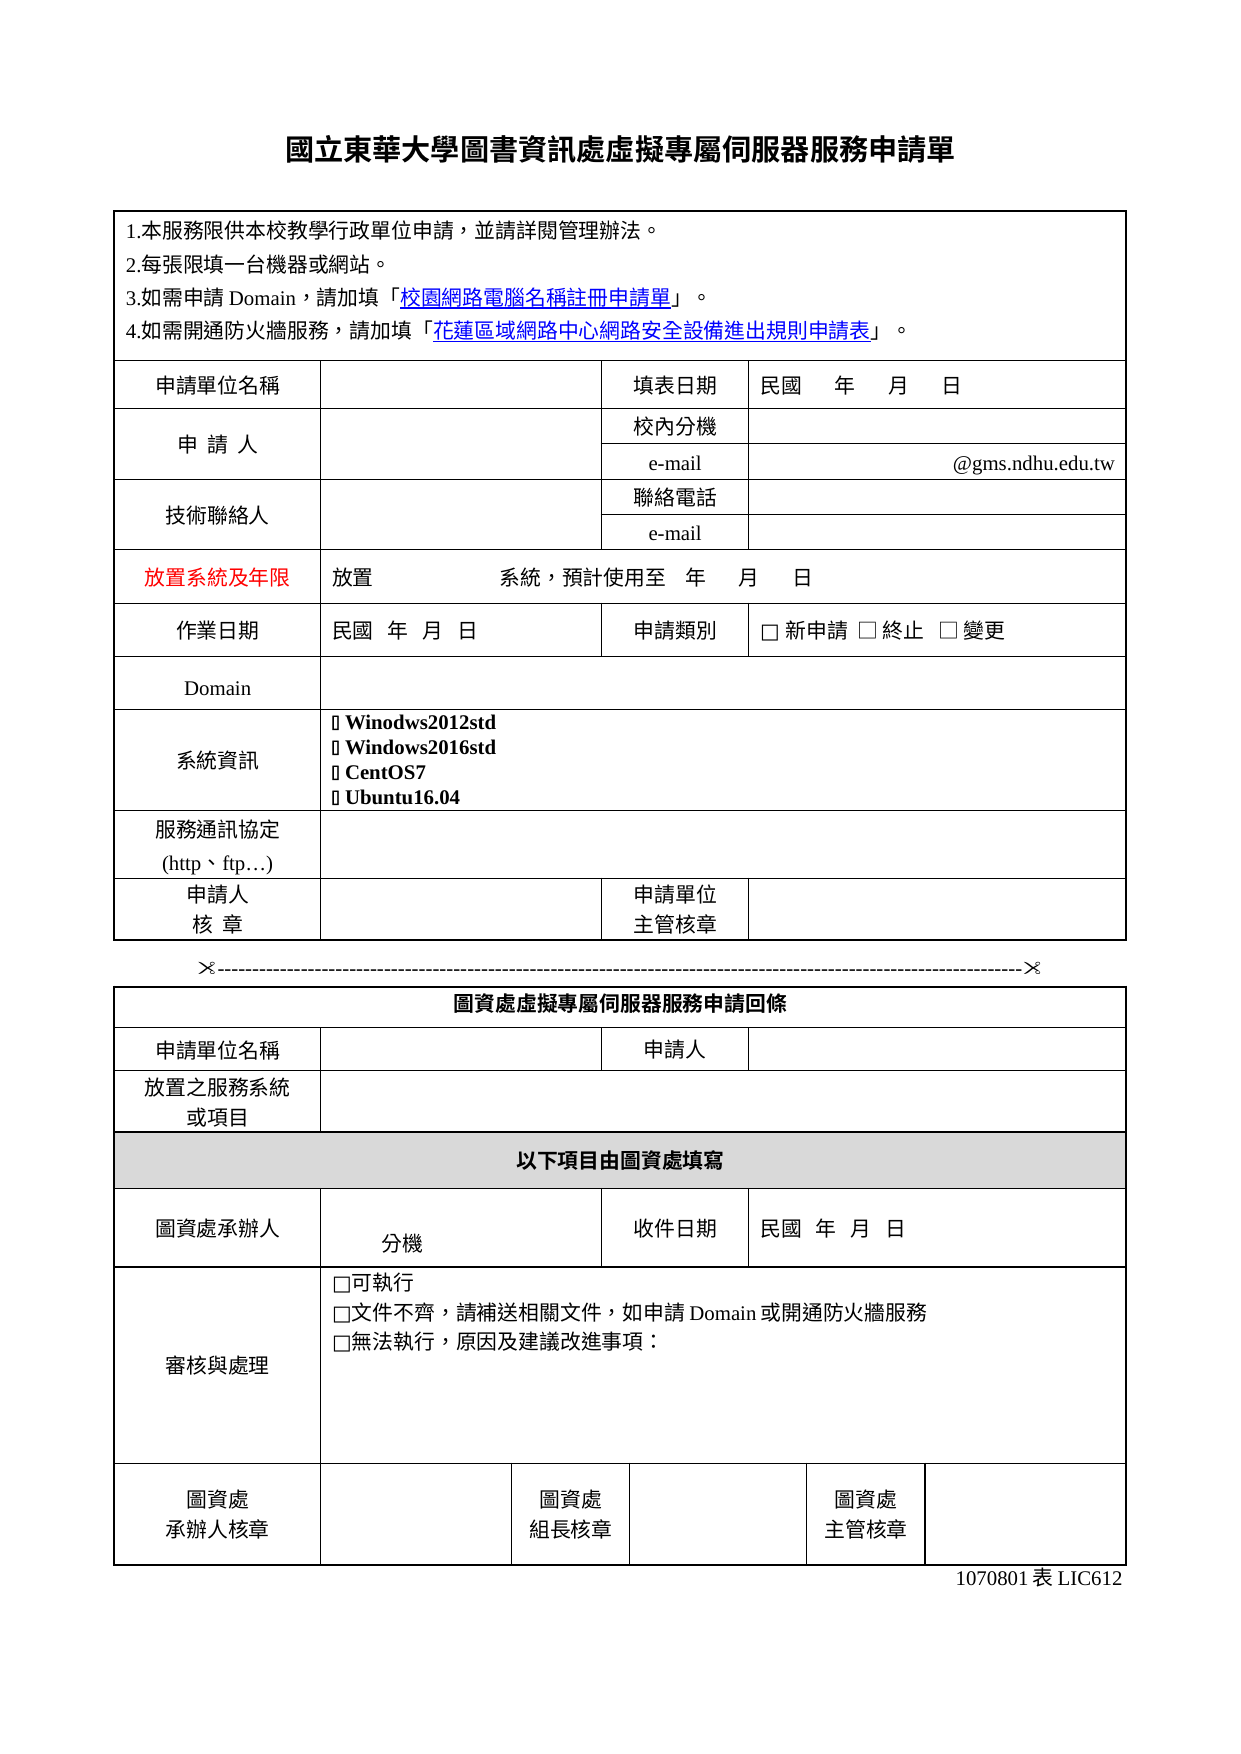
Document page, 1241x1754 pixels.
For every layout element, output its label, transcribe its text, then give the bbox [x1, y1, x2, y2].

table_cell [749, 1028, 1125, 1070]
table_cell 分機 [321, 1189, 601, 1266]
table_cell 民國 年 月 日 [321, 604, 601, 656]
table_cell e-mail [602, 444, 748, 478]
table_cell 服務通訊協定 (http、ftp…) [115, 811, 320, 877]
table_cell [749, 480, 1125, 514]
table_cell @gms.ndhu.edu.tw [749, 444, 1125, 478]
table_cell 圖資處虛擬專屬伺服器服務申請回條 [115, 988, 1125, 1027]
table_cell 聯絡電話 [602, 480, 748, 514]
table_cell [321, 361, 601, 408]
table_cell 圖資處承辦人 [115, 1189, 320, 1266]
table_cell [321, 811, 1125, 877]
table_cell [321, 409, 601, 478]
table_cell Domain [115, 657, 320, 709]
table_cell □ 新申請 □ 終止 □ 變更 [749, 604, 1125, 656]
table_cell [749, 879, 1125, 939]
table_cell [630, 1464, 806, 1563]
table_cell e-mail [602, 515, 748, 549]
table_cell 申請單位名稱 [115, 361, 320, 408]
table_cell 申請單位 主管核章 [602, 879, 748, 939]
table_cell 以下項目由圖資處填寫 [115, 1133, 1125, 1188]
text 國立東華大學圖書資訊處虛擬專屬伺服器服務申請單 [118, 127, 1122, 168]
table_cell 校內分機 [602, 409, 748, 443]
table_cell 放置之服務系統 或項目 [115, 1071, 320, 1131]
table_cell 申 請 人 [115, 409, 320, 478]
table_cell [321, 1071, 1125, 1131]
table_cell [321, 879, 601, 939]
table_cell 收件日期 [602, 1189, 748, 1266]
table_cell □可執行 □文件不齊，請補送相關文件，如申請Domain或開通防火牆服務 □無法執行，原因及建議改進事項： [321, 1268, 1125, 1462]
table_cell 填表日期 [602, 361, 748, 408]
text 1070801表LIC612 [118, 1566, 1122, 1591]
table_cell 技術聯絡人 [115, 480, 320, 549]
table_cell 圖資處 組長核章 [512, 1464, 629, 1563]
table_cell  Winodws2012std  Windows2016std  CentOS7  Ubuntu16.04 [321, 710, 1125, 810]
table_cell 放置 系統，預計使用至 年 月 日 [321, 550, 1125, 602]
table_cell 民國 年 月 日 [749, 361, 1125, 408]
table_cell [321, 1464, 511, 1563]
table_cell [321, 480, 601, 549]
table_cell 申請人 [602, 1028, 748, 1070]
table_cell 圖資處 主管核章 [807, 1464, 924, 1563]
table_cell [926, 1464, 1125, 1563]
table_cell [749, 515, 1125, 549]
table_header 1.本服務限供本校教學行政單位申請，並請詳閱管理辦法。 2.每張限填一台機器或網站。 3.如需申請Domain，請加填「校園網路電腦名稱註冊申請單」。 4.如需開通防火牆服務，請加填「花蓮區域網路中心網路安全設備進出規則申請表」。 [115, 212, 1125, 360]
table_cell 審核與處理 [115, 1268, 320, 1462]
table_cell 民國 年 月 日 [749, 1189, 1125, 1266]
table_cell [749, 409, 1125, 443]
table_cell 申請單位名稱 [115, 1028, 320, 1070]
table_cell 作業日期 [115, 604, 320, 656]
table_cell 放置系統及年限 [115, 550, 320, 602]
table_cell 申請類別 [602, 604, 748, 656]
table_cell 申請人 核 章 [115, 879, 320, 939]
table_cell -------------------------------------------------------------------------------------------------------------------- [114, 941, 1126, 986]
table_cell [321, 1028, 601, 1070]
table_cell 系統資訊 [115, 710, 320, 810]
table_cell 圖資處 承辦人核章 [115, 1464, 320, 1563]
table_cell [321, 657, 1125, 709]
